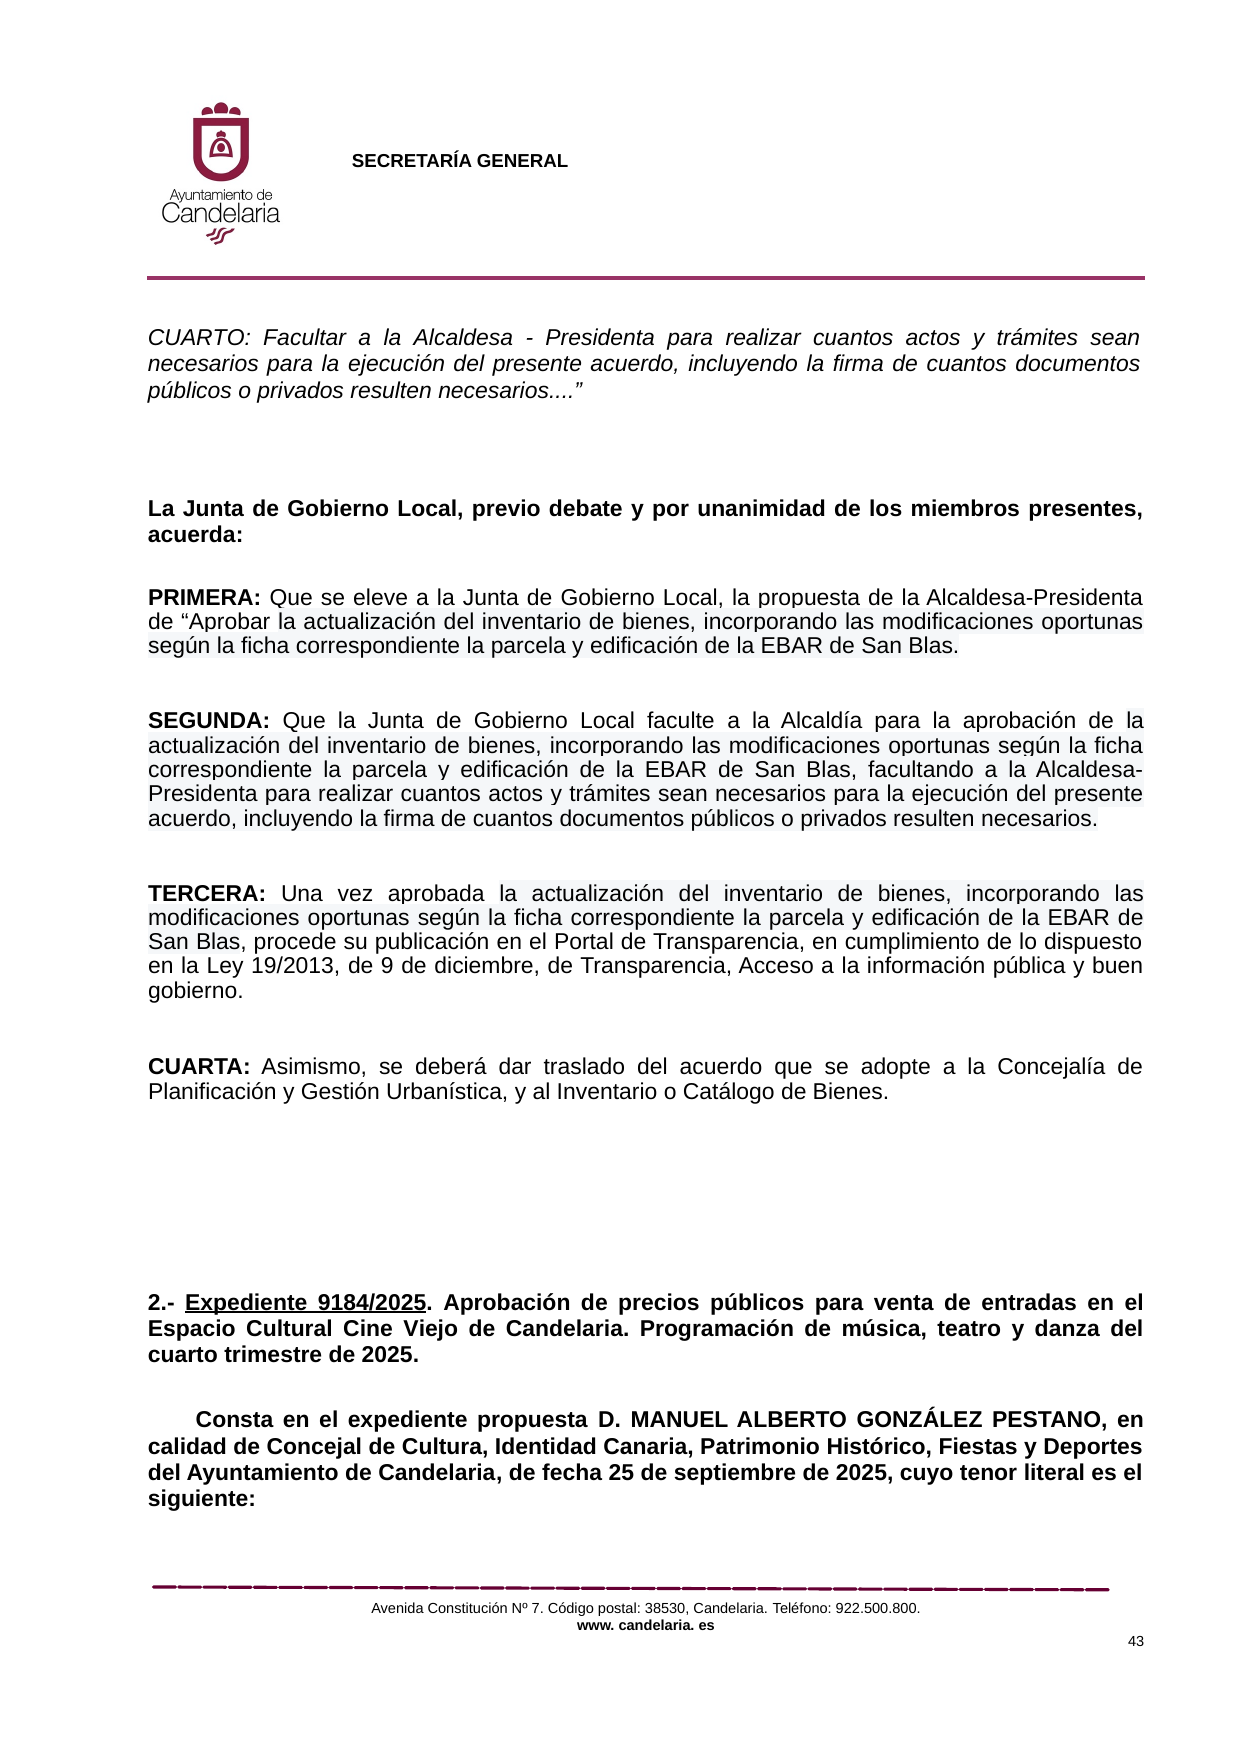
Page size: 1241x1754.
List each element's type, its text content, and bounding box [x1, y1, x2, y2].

text CUARTO: Facultar a la Alcaldesa - Presidenta para realizar cuantos actos y trámites sean necesarios para la ejecución del presente acuerdo, incluyendo la firma de cuantos documentos públicos o privados resulten necesarios....” [148, 324, 1144, 403]
text PRIMERA: Que se eleve a la Junta de Gobierno Local, la propuesta de la Alcaldesa-Presidenta de “Aprobar la actualización del inventario de bienes, incorporando las modificaciones oportunas según la ficha correspondiente la parcela y edificación de la EBAR de San Blas. [148, 586, 1144, 658]
text 2.- Expediente 9184/2025. Aprobación de precios públicos para venta de entradas en el Espacio Cultural Cine Viejo de Candelaria. Programación de música, teatro y danza del cuarto trimestre de 2025. [148, 1288, 1144, 1367]
text CUARTA: Asimismo, se deberá dar traslado del acuerdo que se adopte a la Concejalía de Planificación y Gestión Urbanística, y al Inventario o Catálogo de Bienes. [148, 1054, 1144, 1104]
text La Junta de Gobierno Local, previo debate y por unanimidad de los miembros presentes, acuerda: [148, 495, 1144, 547]
text TERCERA: Una vez aprobada la actualización del inventario de bienes, incorporando las modificaciones oportunas según la ficha correspondiente la parcela y edificación de la EBAR de San Blas, procede su publicación en el Portal de Transparencia, en cumplimiento de lo dispuesto en la Ley 19/2013, de 9 de diciembre, de Transparencia, Acceso a la información pública y buen gobierno. [148, 882, 1144, 1003]
text Consta en el expediente propuesta D. MANUEL ALBERTO GONZÁLEZ PESTANO, en calidad de Concejal de Cultura, Identidad Canaria, Patrimonio Histórico, Fiestas y Deportes del Ayuntamiento de Candelaria, de fecha 25 de septiembre de 2025, cuyo tenor literal es el siguiente: [148, 1406, 1144, 1512]
text SEGUNDA: Que la Junta de Gobierno Local faculte a la Alcaldía para la aprobación de la actualización del inventario de bienes, incorporando las modificaciones oportunas según la ficha correspondiente la parcela y edificación de la EBAR de San Blas, facultando a la Alcaldesa-Presidenta para realizar cuantos actos y trámites sean necesarios para la ejecución del presente acuerdo, incluyendo la firma de cuantos documentos públicos o privados resulten necesarios. [148, 709, 1144, 831]
